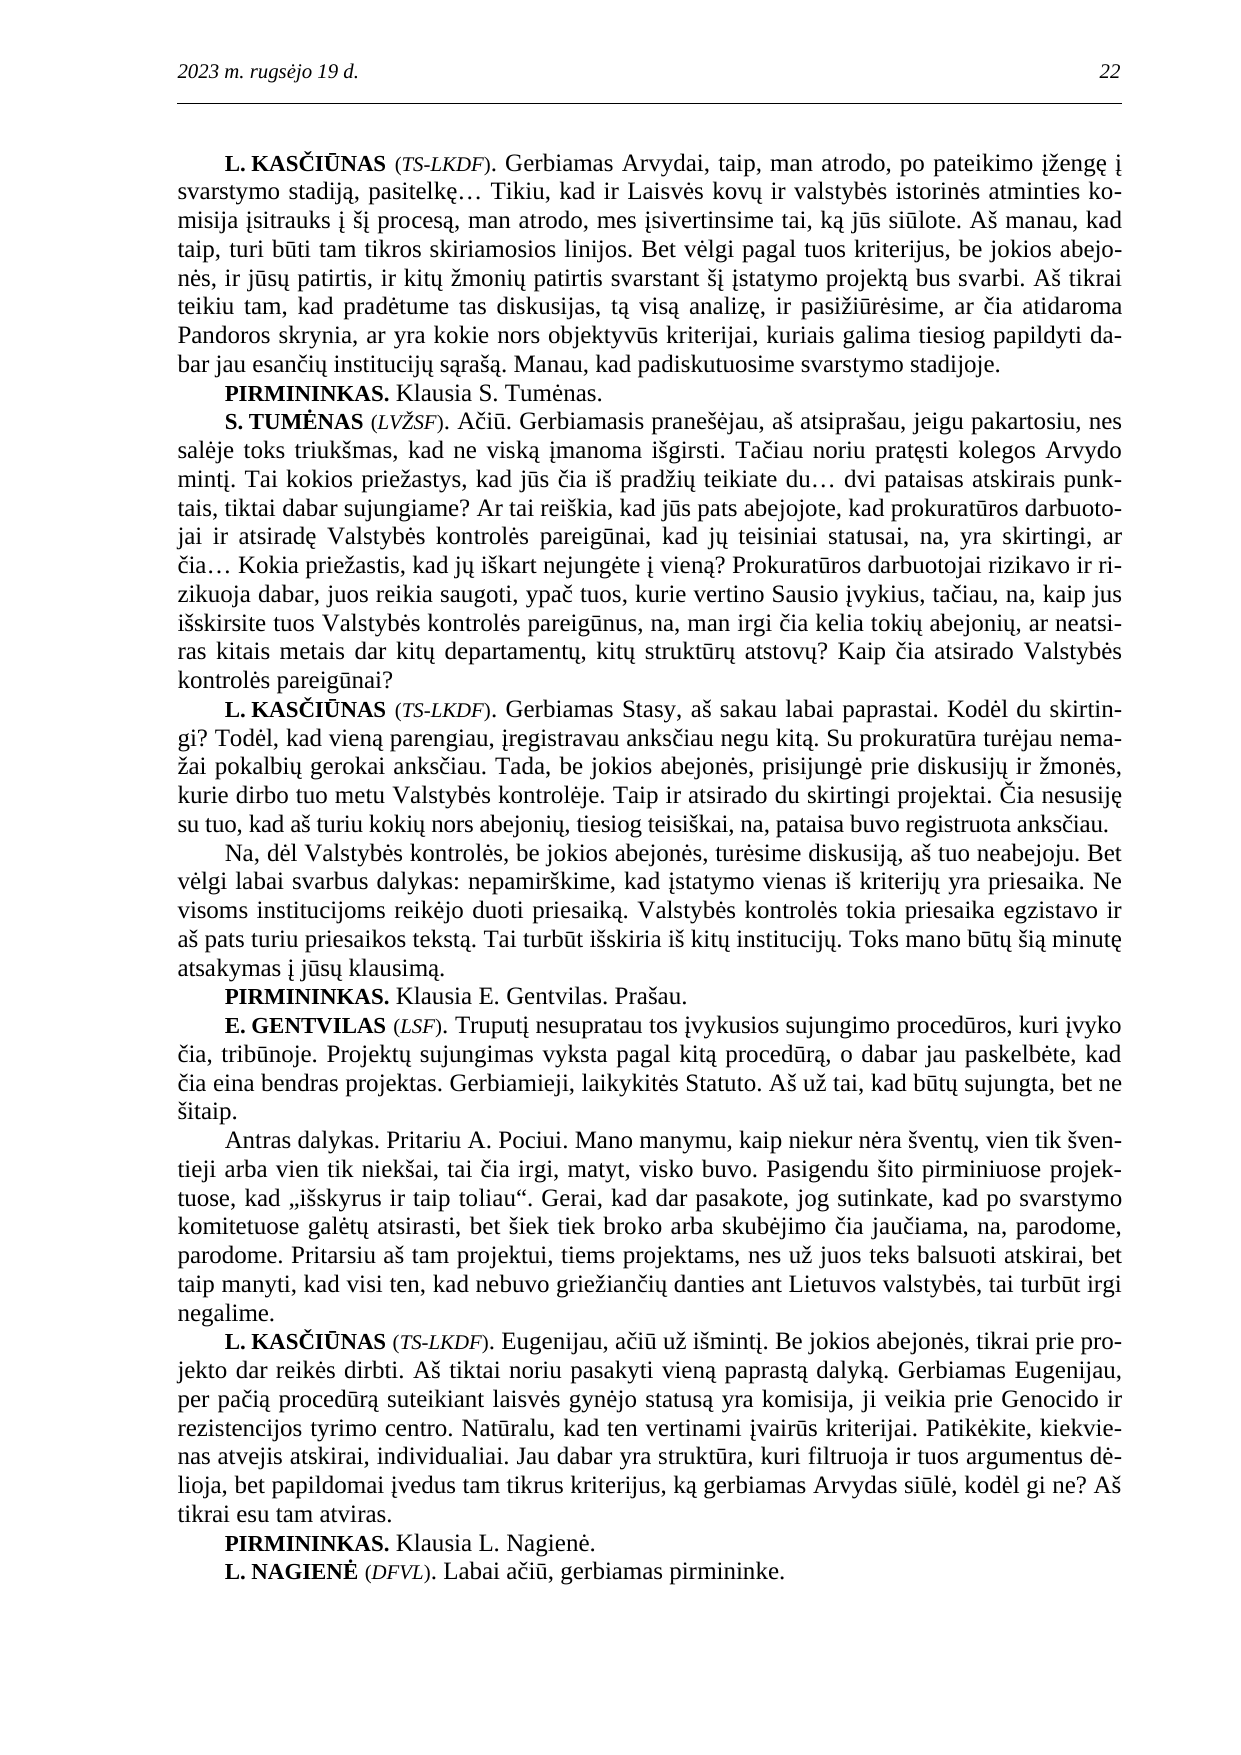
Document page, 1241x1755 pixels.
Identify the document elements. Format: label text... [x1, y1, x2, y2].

text PIRMININKAS. Klau­sia E. Gent­vi­las. Pra­šau. [177, 981, 1122, 1010]
text L. KASČIŪNAS (TS-LKDF). Eu­ge­ni­jau, ačiū už iš­min­tį. Be jo­kios abe­jo­nės, tik­rai prie pro­jek­to dar rei­kės dirb­ti. Aš tik­tai no­riu pa­sa­ky­ti vie­ną pa­pras­tą da­ly­ką. Ger­bia­mas Eu­ge­ni­jau, per pa­čią pro­ce­dū­rą su­tei­kiant lais­vės gy­nė­jo sta­tu­są yra ko­mi­si­ja, ji vei­kia prie Ge­no­ci­do ir re­zis­ten­ci­jos ty­ri­mo cen­tro. Na­tū­ra­lu, kad ten ver­ti­na­mi įvai­rūs kri­te­ri­jai. Pa­ti­kė­ki­te, kiek­vie­nas at­ve­jis at­ski­rai, in­di­vi­du­a­liai. Jau da­bar yra struk­tū­ra, ku­ri fil­truo­ja ir tuos ar­gu­men­tus dė­lio­ja, bet pa­pil­do­mai įve­dus tam tik­rus kri­te­ri­jus, ką ger­bia­mas Ar­vy­das siū­lė, ko­dėl gi ne? Aš tik­rai esu tam at­vi­ras. [177, 1326, 1122, 1528]
text E. GENTVILAS (LSF). Tru­pu­tį ne­su­pra­tau tos įvy­ku­sios su­jun­gi­mo pro­ce­dū­ros, ku­ri įvy­ko čia, tri­bū­no­je. Pro­jek­tų su­jun­gi­mas vyks­ta pa­gal ki­tą pro­ce­dū­rą, o da­bar jau pa­skel­bė­te, kad čia ei­na ben­dras pro­jek­tas. Ger­bia­mie­ji, lai­ky­ki­tės Sta­tu­to. Aš už tai, kad bū­tų su­jung­ta, bet ne ši­taip. [177, 1010, 1122, 1125]
text Ant­ras da­ly­kas. Pri­ta­riu A. Po­ciui. Ma­no ma­ny­mu, kaip nie­kur nė­ra šven­tų, vien tik šven­tie­ji ar­ba vien tik niek­šai, tai čia ir­gi, ma­tyt, vis­ko bu­vo. Pa­si­gen­du ši­to pir­mi­niuo­se pro­jek­tuo­se, kad „iš­sky­rus ir taip to­liau“. Ge­rai, kad dar pa­sa­ko­te, jog su­tin­ka­te, kad po svars­ty­mo ko­mi­te­tuo­se ga­lė­tų at­si­ras­ti, bet šiek tiek bro­ko ar­ba sku­bė­ji­mo čia jau­čia­ma, na, pa­ro­do­me, pa­ro­do­me. Pri­tar­siu aš tam pro­jek­tui, tiems pro­jek­tams, nes už juos teks bal­suo­ti at­ski­rai, bet taip ma­ny­ti, kad vi­si ten, kad ne­bu­vo grie­žian­čių dan­ties ant Lie­tu­vos vals­ty­bės, tai tur­būt ir­gi ne­ga­li­me. [177, 1125, 1122, 1326]
text L. NAGIENĖ (DFVL). La­bai ačiū, ger­bia­mas pir­mi­nin­ke. [177, 1556, 1122, 1585]
text L. KASČIŪNAS (TS-LKDF). Ger­bia­mas Sta­sy, aš sa­kau la­bai pa­pras­tai. Ko­dėl du skir­tin­gi? To­dėl, kad vie­ną pa­ren­giau, įre­gist­ra­vau anks­čiau ne­gu ki­tą. Su pro­ku­ra­tū­ra tu­rė­jau ne­ma­žai po­kal­bių ge­ro­kai anks­čiau. Ta­da, be jo­kios abe­jo­nės, pri­si­jun­gė prie dis­ku­si­jų ir žmo­nės, ku­rie dir­bo tuo me­tu Vals­ty­bės kon­tro­lė­je. Taip ir at­si­ra­do du skir­tin­gi pro­jek­tai. Čia ne­su­si­ję su tuo, kad aš tu­riu ko­kių nors abe­jo­nių, tie­siog tei­siš­kai, na, pa­tai­sa bu­vo re­gist­ruo­ta anks­čiau. [177, 694, 1122, 838]
text PIRMININKAS. Klau­sia S. Tu­mė­nas. [177, 378, 1122, 406]
text PIRMININKAS. Klau­sia L. Na­gie­nė. [177, 1528, 1122, 1556]
text L. KASČIŪNAS (TS-LKDF). Ger­bia­mas Ar­vy­dai, taip, man at­ro­do, po pa­tei­ki­mo įžen­gę į svars­ty­mo sta­di­ją, pa­si­tel­kę… Ti­kiu, kad ir Lais­vės ko­vų ir vals­ty­bės is­to­ri­nės at­min­ties ko­mi­si­ja įsi­trauks į šį pro­ce­są, man at­ro­do, mes įsi­ver­tin­si­me tai, ką jūs siū­lo­te. Aš ma­nau, kad taip, tu­ri bū­ti tam tik­ros ski­ria­mo­sios li­ni­jos. Bet vėl­gi pa­gal tuos kri­te­ri­jus, be jo­kios abe­jo­nės, ir jū­sų pa­tir­tis, ir ki­tų žmo­nių pa­tir­tis svars­tant šį įsta­ty­mo pro­jek­tą bus svar­bi. Aš tik­rai tei­kiu tam, kad pra­dė­tu­me tas dis­ku­si­jas, tą vi­są ana­li­zę, ir pa­si­žiū­rė­si­me, ar čia ati­da­ro­ma Pan­do­ros skry­nia, ar yra ko­kie nors ob­jek­ty­vūs kri­te­ri­jai, ku­riais ga­li­ma tie­siog pa­pil­dy­ti da­bar jau esan­čių ins­ti­tu­ci­jų są­ra­šą. Ma­nau, kad pa­dis­ku­tuo­si­me svars­ty­mo sta­di­jo­je. [177, 148, 1122, 378]
text Na, dėl Vals­ty­bės kon­tro­lės, be jo­kios abe­jo­nės, tu­rė­si­me dis­ku­si­ją, aš tuo ne­abe­jo­ju. Bet vėl­gi la­bai svar­bus da­ly­kas: ne­pa­mirš­ki­me, kad įsta­ty­mo vie­nas iš kri­te­ri­jų yra prie­sai­ka. Ne vi­soms ins­ti­tu­ci­joms rei­kė­jo duo­ti prie­sai­ką. Vals­ty­bės kon­tro­lė­s to­kia prie­sai­ka eg­zis­ta­vo ir aš pats tu­riu prie­sai­kos teks­tą. Tai tur­būt iš­ski­ria iš ki­tų ins­ti­tu­ci­jų. Toks ma­no bū­tų šią mi­nu­tę at­sa­ky­mas į jū­sų klau­si­mą. [177, 838, 1122, 981]
text S. TUMĖNAS (LVŽSF). Ačiū. Ger­bia­ma­sis pra­ne­šė­jau, aš at­si­pra­šau, jei­gu pa­kar­to­siu, nes sa­lė­je toks triukš­mas, kad ne vis­ką įma­no­ma iš­girs­ti. Ta­čiau no­riu pra­tęs­ti ko­le­gos Ar­vy­do min­tį. Tai ko­kios prie­žas­tys, kad jūs čia iš pra­džių tei­kia­te du… dvi pa­tai­sas at­ski­rais punk­tais, tik­tai da­bar su­jun­gia­me? Ar tai reiš­kia, kad jūs pats abe­jo­jo­te, kad pro­ku­ra­tū­ros dar­buo­to­jai ir at­si­ra­dę Vals­ty­bės kon­tro­lės pa­rei­gū­nai, kad jų tei­si­niai sta­tu­sai, na, yra skir­tin­gi, ar čia… Ko­kia prie­žas­tis, kad jų iš­kart ne­jun­gė­te į vie­ną? Pro­ku­ra­tū­ros dar­buo­to­jai ri­zi­ka­vo ir ri­zi­kuo­ja da­bar, juos rei­kia sau­go­ti, ypač tuos, ku­rie ver­ti­no Sau­sio įvy­kius, ta­čiau, na, kaip jus iš­skir­si­te tuos Vals­ty­bės kon­tro­lės pa­rei­gū­nus, na, man ir­gi čia ke­lia to­kių abe­jo­nių, ar ne­at­si­ras ki­tais me­tais dar ki­tų de­par­ta­men­tų, ki­tų struk­tū­rų at­sto­vų? Kaip čia at­si­ra­do Vals­ty­bės kon­tro­lės pa­rei­gū­nai? [177, 406, 1122, 694]
